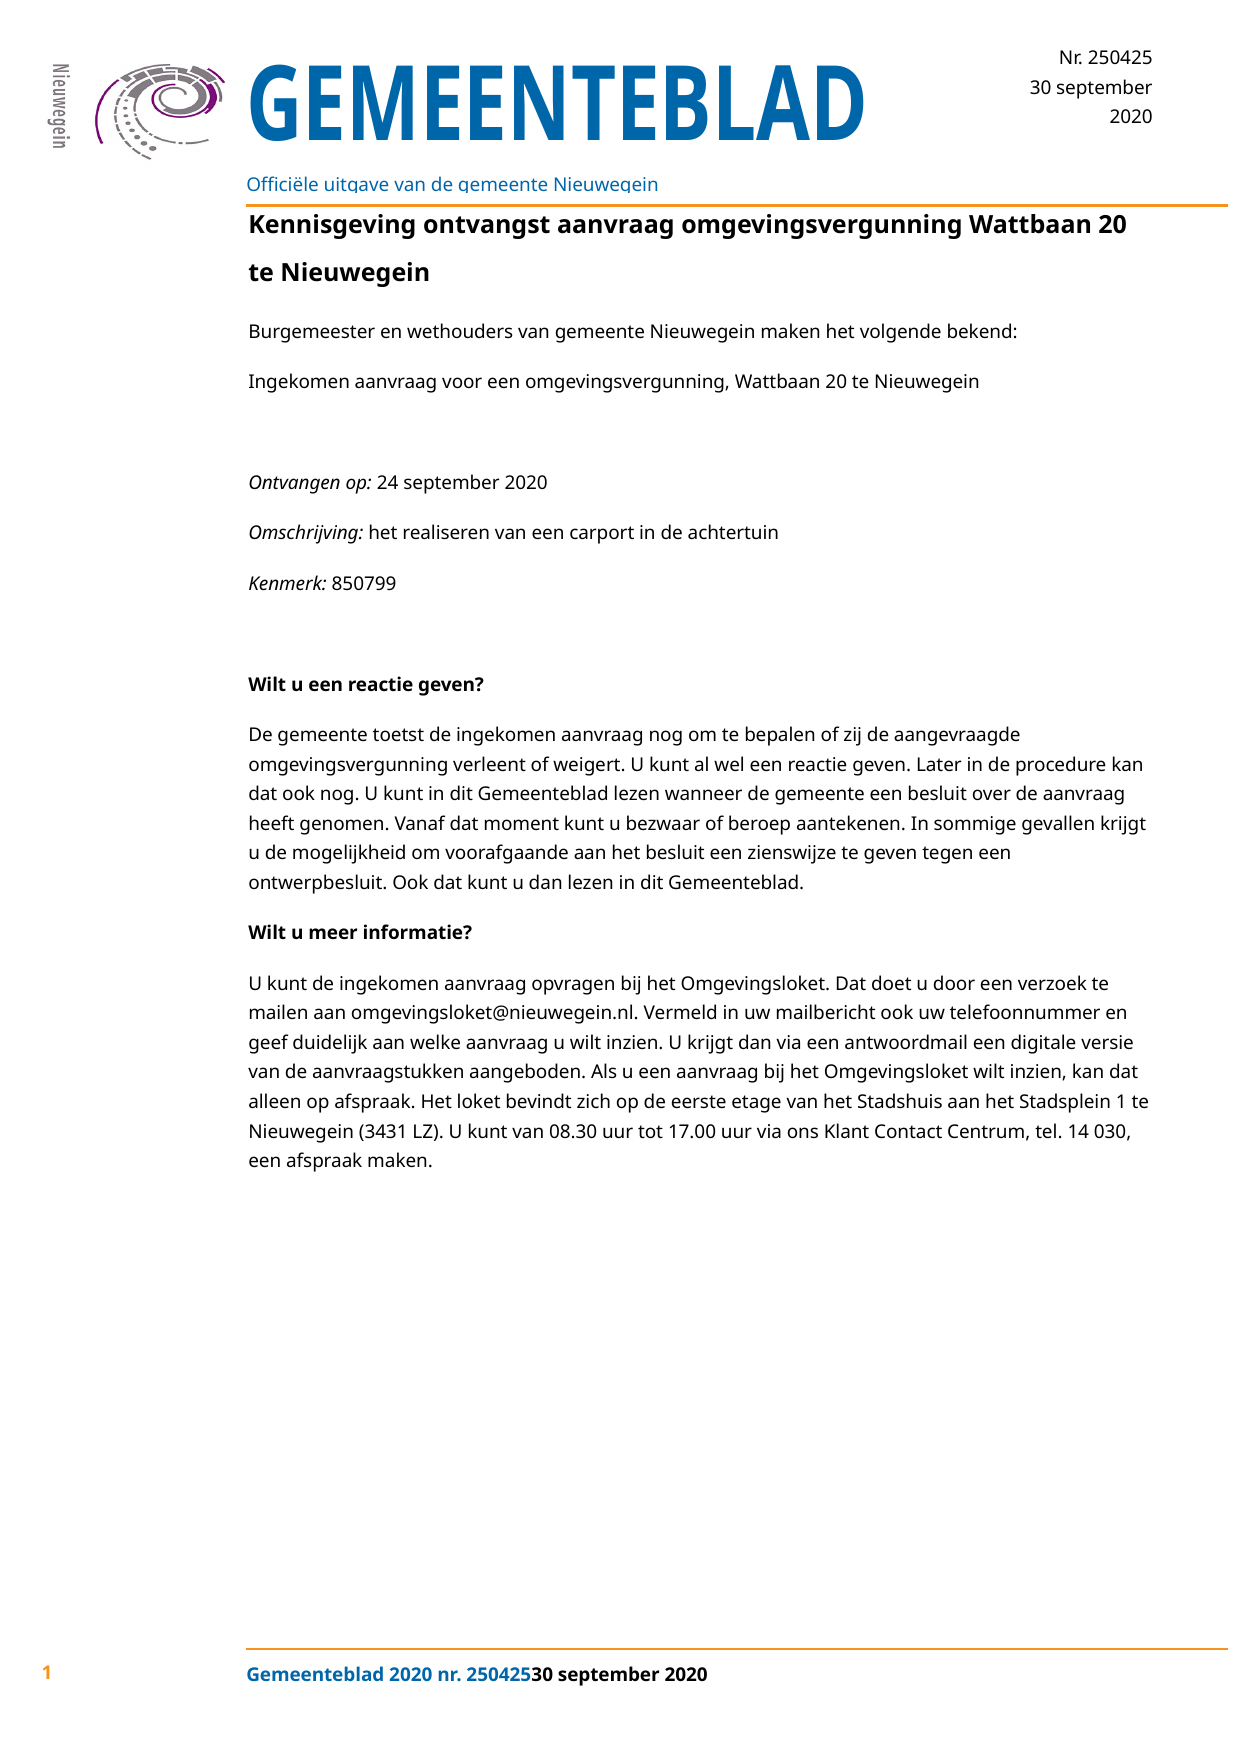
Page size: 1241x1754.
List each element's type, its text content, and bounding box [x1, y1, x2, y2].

text De gemeente toetst de ingekomen aanvraag nog om te bepalen of zij de aangevraagde omgevingsvergunning verleent of weigert. U kunt al wel een reactie geven. Later in de procedure kan dat ook nog. U kunt in dit Gemeenteblad lezen wanneer de gemeente een besluit over de aanvraag heeft genomen. Vanaf dat moment kunt u bezwaar of beroep aantekenen. In sommige gevallen krijgt u de mogelijkheid om voorafgaande aan het besluit een zienswijze te geven tegen een ontwerpbesluit. Ook dat kunt u dan lezen in dit Gemeenteblad. [248, 721, 1152, 895]
text Wilt u een reactie geven? [248, 671, 1152, 697]
text U kunt de ingekomen aanvraag opvragen bij het Omgevingsloket. Dat doet u door een verzoek te mailen aan omgevingsloket@nieuwegein.nl. Vermeld in uw mailbericht ook uw telefoonnummer en geef duidelijk aan welke aanvraag u wilt inzien. U krijgt dan via een antwoordmail een digitale versie van de aanvraagstukken aangeboden. Als u een aanvraag bij het Omgevingsloket wilt inzien, kan dat alleen op afspraak. Het loket bevindt zich op de eerste etage van het Stadshuis aan het Stadsplein 1 te Nieuwegein (3431 LZ). U kunt van 08.30 uur tot 17.00 uur via ons Klant Contact Centrum, tel. 14 030, een afspraak maken. [248, 970, 1152, 1173]
text Kennisgeving ontvangst aanvraag omgevingsvergunning Wattbaan 20 te Nieuwegein [248, 207, 1152, 288]
text Kenmerk: 850799 [248, 570, 1152, 596]
text Burgemeester en wethouders van gemeente Nieuwegein maken het volgende bekend: [248, 318, 1152, 344]
text Ontvangen op: 24 september 2020 [248, 469, 1152, 495]
text Omschrijving: het realiseren van een carport in de achtertuin [248, 519, 1152, 545]
picture [41, 47, 231, 172]
text Ingekomen aanvraag voor een omgevingsvergunning, Wattbaan 20 te Nieuwegein [248, 368, 1152, 394]
text Wilt u meer informatie? [248, 919, 1152, 945]
